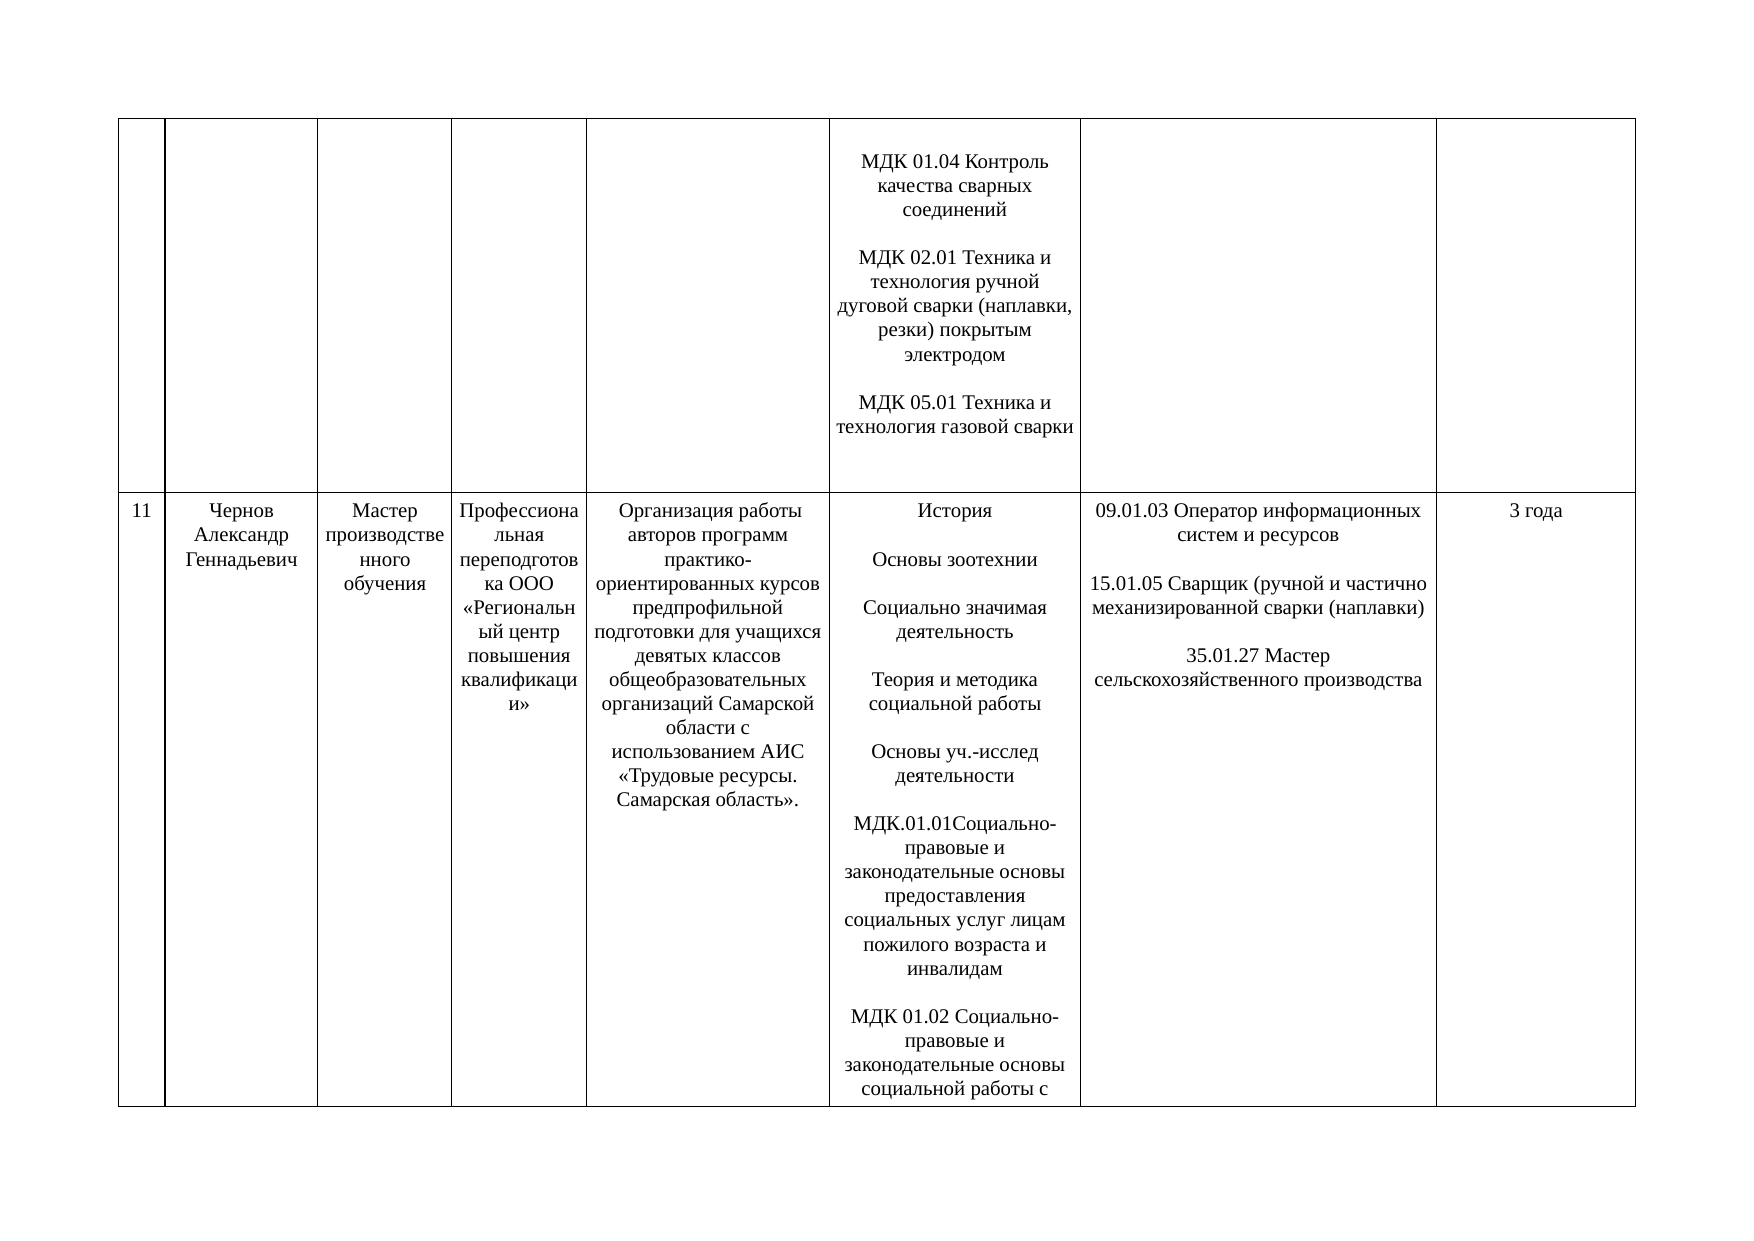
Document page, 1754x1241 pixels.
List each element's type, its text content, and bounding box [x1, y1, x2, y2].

table_cell [1437, 119, 1635, 492]
table_cell 09.01.03 Оператор информационных систем и ресурсов 15.01.05 Сварщик (ручной и частично механизированной сварки (наплавки) 35.01.27 Мастер сельскохозяйственного производства [1081, 493, 1436, 1106]
table_cell Профессиональная переподготовка ООО «Региональный центр повышения квалификации» [452, 493, 586, 1106]
table_cell 11 [119, 493, 164, 1106]
table_cell МДК 01.04 Контроль качества сварных соединений МДК 02.01 Техника и технология ручной дуговой сварки (наплавки, резки) покрытым электродом МДК 05.01 Техника и технология газовой сварки [830, 119, 1080, 492]
table_cell [166, 119, 317, 492]
table_cell [1081, 119, 1436, 492]
table_cell [318, 119, 451, 492]
table_cell Чернов Александр Геннадьевич [166, 493, 317, 1106]
table_cell История Основы зоотехнии Социально значимая деятельность Теория и методика социальной работы Основы уч.-исслед деятельности МДК.01.01Социально-правовые и законодательные основы предоставления социальных услуг лицам пожилого возраста и инвалидам МДК 01.02 Социально-правовые и законодательные основы социальной работы с [830, 493, 1080, 1106]
table_cell 3 года [1437, 493, 1635, 1106]
table_cell [452, 119, 586, 492]
table_cell Мастер производственного обучения [318, 493, 451, 1106]
table_cell [119, 119, 164, 492]
table_cell [587, 119, 829, 492]
table_cell Организация работы авторов программ практико-ориентированных курсов предпрофильной подготовки для учащихся девятых классов общеобразовательных организаций Самарской области с использованием АИС «Трудовые ресурсы. Самарская область». [587, 493, 829, 1106]
